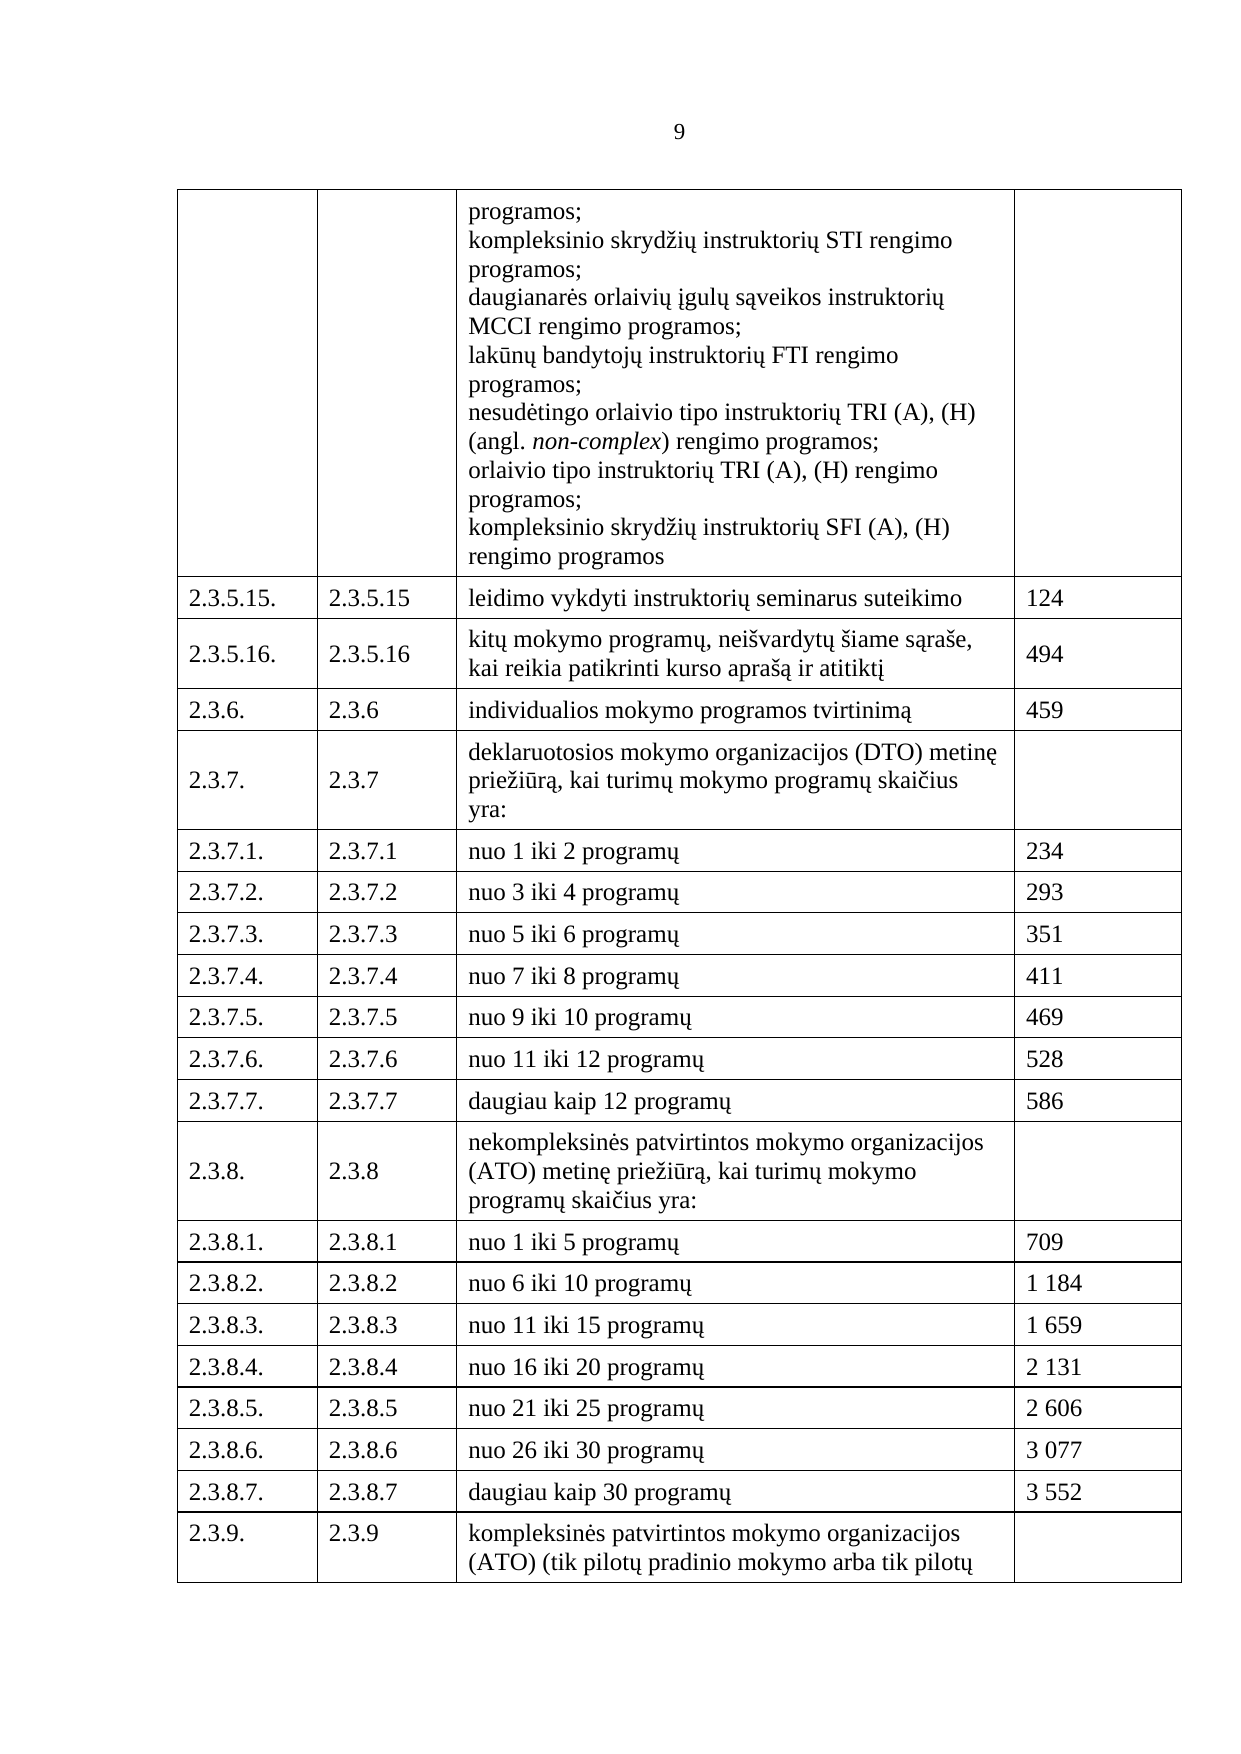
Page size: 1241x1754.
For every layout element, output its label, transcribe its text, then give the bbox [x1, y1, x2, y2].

table_cell 2.3.7.2 [318, 872, 456, 912]
table_cell 709 [1015, 1221, 1181, 1261]
table_cell 3 077 [1015, 1429, 1181, 1470]
table_cell 2.3.8.6 [318, 1429, 456, 1470]
table_cell 411 [1015, 955, 1181, 996]
table_cell [1015, 190, 1181, 576]
table_cell nuo 26 iki 30 programų [457, 1429, 1014, 1470]
table_cell kompleksinės patvirtintos mokymo organizacijos (ATO) (tik pilotų pradinio mokymo arba tik pilotų [457, 1513, 1014, 1582]
table_cell kitų mokymo programų, neišvardytų šiame sąraše, kai reikia patikrinti kurso aprašą ir atitiktį [457, 619, 1014, 688]
table_cell 2.3.8.7 [318, 1471, 456, 1511]
table_cell 459 [1015, 689, 1181, 730]
table_cell 2.3.7.4 [318, 955, 456, 996]
table_cell [318, 190, 456, 576]
table_cell 2.3.7.6 [318, 1038, 456, 1079]
table_cell 2.3.8.4 [318, 1346, 456, 1386]
table_cell 2.3.7.1. [178, 830, 317, 871]
table_cell 469 [1015, 997, 1181, 1037]
table_cell nekompleksinės patvirtintos mokymo organizacijos (ATO) metinę priežiūrą, kai turimų mokymo programų skaičius yra: [457, 1122, 1014, 1220]
table_cell nuo 11 iki 15 programų [457, 1304, 1014, 1345]
table_cell nuo 6 iki 10 programų [457, 1263, 1014, 1303]
table_cell 586 [1015, 1080, 1181, 1121]
table_cell 3 552 [1015, 1471, 1181, 1511]
table_cell 2 606 [1015, 1388, 1181, 1428]
table_cell 2.3.5.16. [178, 619, 317, 688]
table_cell nuo 11 iki 12 programų [457, 1038, 1014, 1079]
table_cell leidimo vykdyti instruktorių seminarus suteikimo [457, 577, 1014, 618]
table_cell 2.3.7.2. [178, 872, 317, 912]
table_cell nuo 5 iki 6 programų [457, 913, 1014, 954]
table_cell 2.3.5.15. [178, 577, 317, 618]
table_cell [1015, 1122, 1181, 1220]
table_cell nuo 1 iki 2 programų [457, 830, 1014, 871]
table_cell 2.3.9. [178, 1513, 317, 1582]
table_cell programos; kompleksinio skrydžių instruktorių STI rengimo programos; daugianarės orlaivių įgulų sąveikos instruktorių MCCI rengimo programos; lakūnų bandytojų instruktorių FTI rengimo programos; nesudėtingo orlaivio tipo instruktorių TRI (A), (H) (angl. non-complex) rengimo programos; orlaivio tipo instruktorių TRI (A), (H) rengimo programos; kompleksinio skrydžių instruktorių SFI (A), (H) rengimo programos [457, 190, 1014, 576]
table_cell 2.3.7. [178, 731, 317, 829]
table_cell [1015, 1513, 1181, 1582]
table_cell deklaruotosios mokymo organizacijos (DTO) metinę priežiūrą, kai turimų mokymo programų skaičius yra: [457, 731, 1014, 829]
table_cell 2.3.8.2. [178, 1263, 317, 1303]
table_cell 2.3.8.3. [178, 1304, 317, 1345]
table_cell 2.3.8.2 [318, 1263, 456, 1303]
table_cell 2.3.7.5. [178, 997, 317, 1037]
table_cell 124 [1015, 577, 1181, 618]
table_cell 1 184 [1015, 1263, 1181, 1303]
table_cell 528 [1015, 1038, 1181, 1079]
table_cell 2.3.8.4. [178, 1346, 317, 1386]
table_cell 2.3.7.4. [178, 955, 317, 996]
table_cell 2.3.5.16 [318, 619, 456, 688]
table_cell nuo 7 iki 8 programų [457, 955, 1014, 996]
table_cell daugiau kaip 30 programų [457, 1471, 1014, 1511]
table_cell 1 659 [1015, 1304, 1181, 1345]
table_cell 2.3.6. [178, 689, 317, 730]
table_cell 2.3.7.3. [178, 913, 317, 954]
table_cell nuo 16 iki 20 programų [457, 1346, 1014, 1386]
table_cell 2.3.7.7. [178, 1080, 317, 1121]
table_cell 293 [1015, 872, 1181, 912]
table_cell individualios mokymo programos tvirtinimą [457, 689, 1014, 730]
table_cell nuo 21 iki 25 programų [457, 1388, 1014, 1428]
table_cell 2.3.7.5 [318, 997, 456, 1037]
table_cell 2.3.8.5 [318, 1388, 456, 1428]
table_cell daugiau kaip 12 programų [457, 1080, 1014, 1121]
table_cell 2.3.7 [318, 731, 456, 829]
table_cell 2.3.7.6. [178, 1038, 317, 1079]
table_cell 494 [1015, 619, 1181, 688]
table_cell 2.3.7.7 [318, 1080, 456, 1121]
table_cell 2.3.8.1. [178, 1221, 317, 1261]
table_cell 2.3.8.5. [178, 1388, 317, 1428]
table_cell 2.3.7.3 [318, 913, 456, 954]
table_cell nuo 9 iki 10 programų [457, 997, 1014, 1037]
table_cell 2.3.8.7. [178, 1471, 317, 1511]
table_cell [1015, 731, 1181, 829]
table_cell 351 [1015, 913, 1181, 954]
table_cell [178, 190, 317, 576]
table_cell 2.3.8.6. [178, 1429, 317, 1470]
table_cell 2.3.8. [178, 1122, 317, 1220]
table_cell 2.3.8.3 [318, 1304, 456, 1345]
table_cell 2.3.5.15 [318, 577, 456, 618]
table_cell 2.3.7.1 [318, 830, 456, 871]
table_cell 234 [1015, 830, 1181, 871]
table_cell 2.3.9 [318, 1513, 456, 1582]
table_cell 2.3.6 [318, 689, 456, 730]
table_cell nuo 1 iki 5 programų [457, 1221, 1014, 1261]
table_cell 2 131 [1015, 1346, 1181, 1386]
table_cell nuo 3 iki 4 programų [457, 872, 1014, 912]
table_cell 2.3.8.1 [318, 1221, 456, 1261]
table_cell 2.3.8 [318, 1122, 456, 1220]
